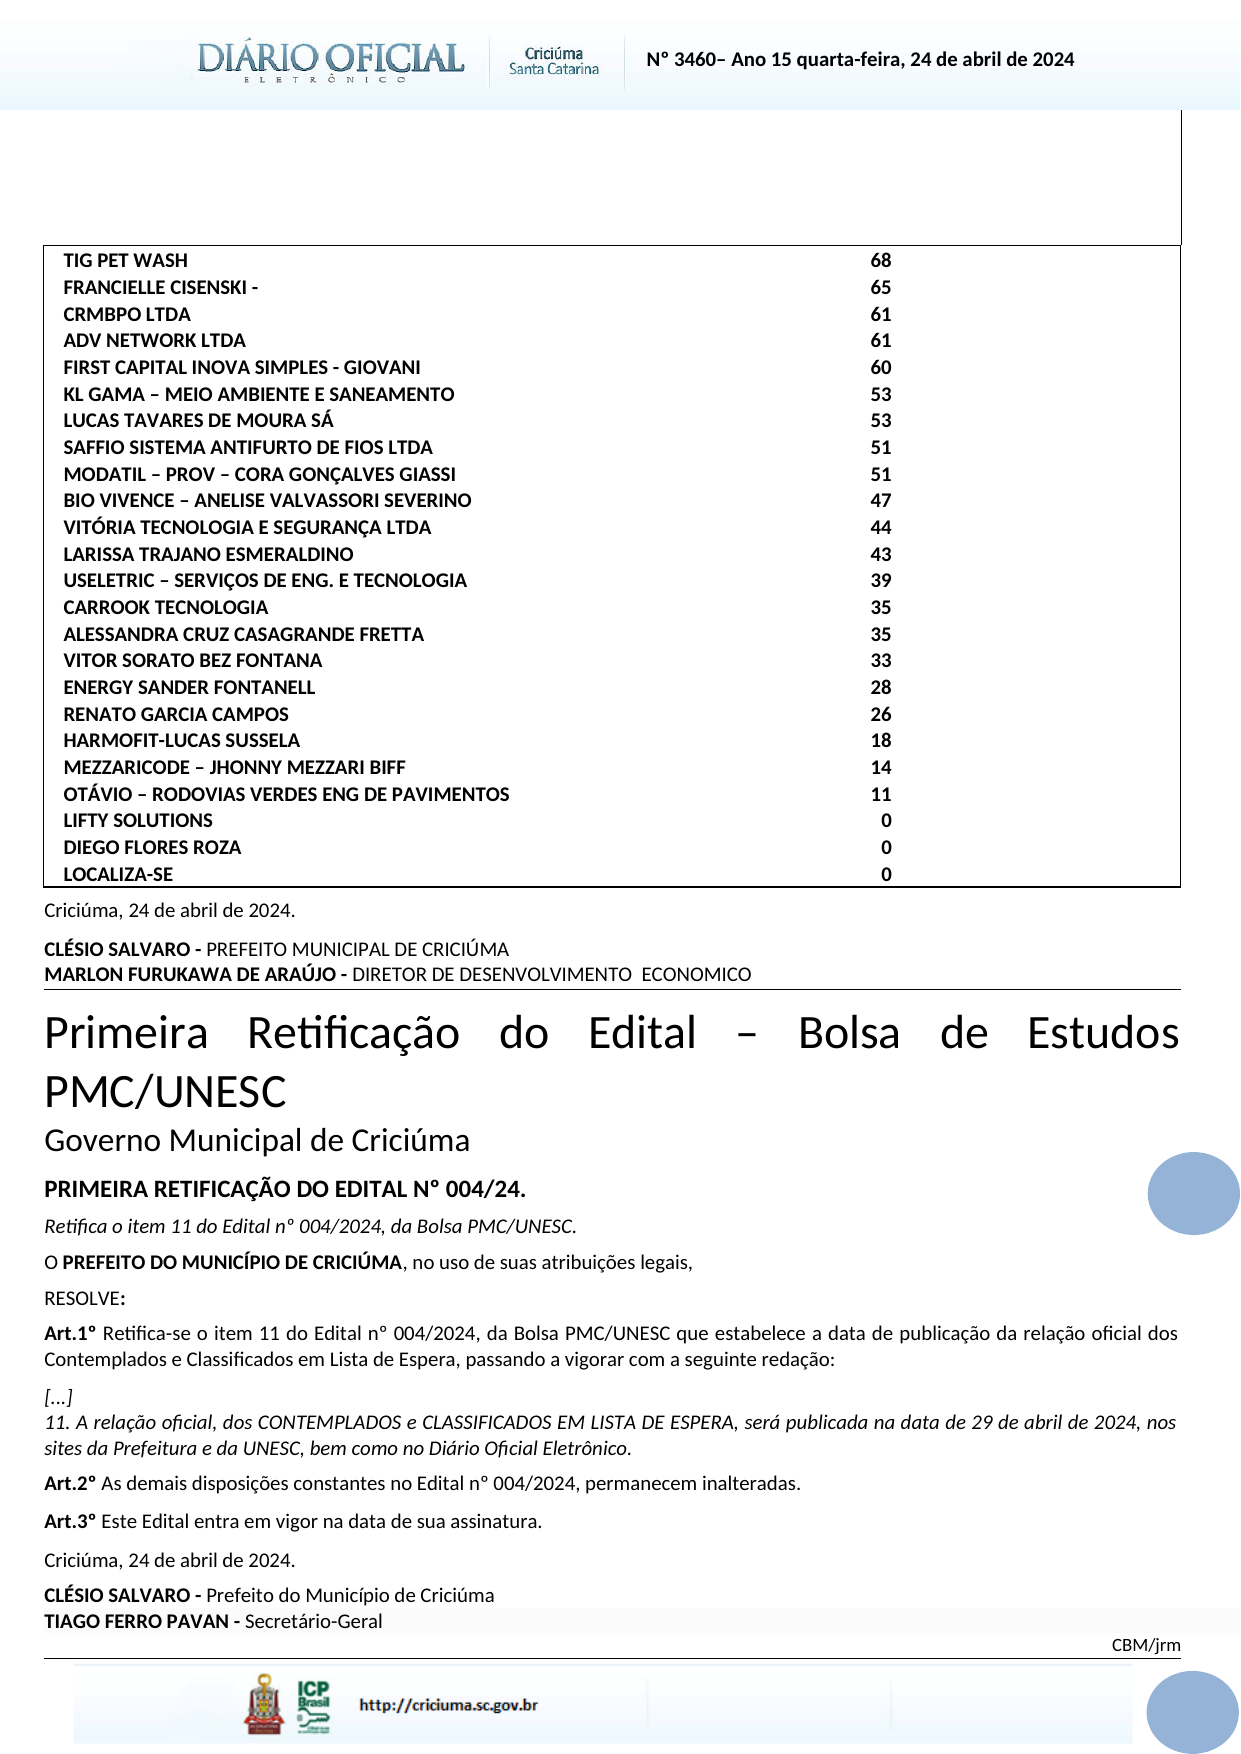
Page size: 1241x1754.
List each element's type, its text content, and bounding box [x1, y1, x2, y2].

table_cell 65 [736, 273, 894, 299]
table_cell [709, 513, 715, 539]
table_cell [695, 700, 702, 726]
text Art.2º As demais disposições constantes no Edital nº 004/2024, permanecem inalteradas. [44, 1471, 1181, 1496]
table_cell [729, 753, 736, 779]
table_cell [709, 380, 715, 406]
table_cell [729, 646, 736, 673]
table_cell [695, 486, 702, 513]
table_cell [715, 593, 722, 619]
table_cell [729, 700, 736, 726]
table_cell [729, 353, 736, 379]
table_cell [695, 860, 702, 886]
table_cell [702, 486, 708, 513]
table_cell [722, 273, 729, 299]
text RESOLVE: [44, 1285, 1181, 1310]
table_cell 35 [736, 620, 894, 646]
table_cell [695, 246, 702, 273]
table_cell [702, 380, 708, 406]
table_cell 0 [736, 806, 894, 833]
table_cell [715, 433, 722, 459]
table_cell [702, 246, 708, 273]
table_cell [709, 753, 715, 779]
table_cell [722, 353, 729, 379]
table_cell [729, 806, 736, 833]
text CBM/jrm [44, 1633, 1181, 1658]
table_cell [695, 433, 702, 459]
table_cell [695, 833, 702, 859]
table_cell 18 [736, 726, 894, 753]
table_cell [722, 460, 729, 486]
table_cell [722, 486, 729, 513]
table_cell [729, 300, 736, 326]
table_cell 0 [736, 860, 894, 886]
table_cell [722, 566, 729, 593]
table_cell [709, 486, 715, 513]
table_cell [729, 593, 736, 619]
table_cell LIFTY SOLUTIONS [60, 806, 695, 833]
table_cell [695, 753, 702, 779]
table_cell [695, 593, 702, 619]
table_cell 44 [736, 513, 894, 539]
table_cell [695, 620, 702, 646]
table_cell 51 [736, 460, 894, 486]
table_cell [709, 833, 715, 859]
table_cell 35 [736, 593, 894, 619]
table_cell [709, 326, 715, 353]
table_cell [709, 620, 715, 646]
table_cell [715, 300, 722, 326]
table_cell [695, 406, 702, 433]
table_cell [715, 700, 722, 726]
table_cell [715, 273, 722, 299]
table_cell [709, 806, 715, 833]
table_cell MEZZARICODE – JHONNY MEZZARI BIFF [60, 753, 695, 779]
table_cell [702, 780, 708, 806]
table_cell [729, 620, 736, 646]
table_cell [702, 326, 708, 353]
table_cell [702, 700, 708, 726]
table_cell [722, 806, 729, 833]
text CLÉSIO SALVARO - Prefeito do Município de Criciúma [44, 1582, 1240, 1608]
table_cell SAFFIO SISTEMA ANTIFURTO DE FIOS LTDA [60, 433, 695, 459]
table_cell [702, 860, 708, 886]
table_cell USELETRIC – SERVIÇOS DE ENG. E TECNOLOGIA [60, 566, 695, 593]
text [...] [44, 1384, 1181, 1409]
table_cell [722, 300, 729, 326]
table_cell [729, 380, 736, 406]
table_cell [722, 833, 729, 859]
table_cell [715, 646, 722, 673]
table_cell [722, 646, 729, 673]
table_cell [695, 326, 702, 353]
table_cell [715, 353, 722, 379]
table_cell 68 [736, 246, 894, 273]
table_cell ENERGY SANDER FONTANELL [60, 673, 695, 699]
table_cell [709, 780, 715, 806]
text TIAGO FERRO PAVAN - Secretário-Geral [44, 1608, 1240, 1633]
table_cell [702, 646, 708, 673]
table_cell [695, 673, 702, 699]
table_cell 28 [736, 673, 894, 699]
table_cell [729, 433, 736, 459]
table_cell [702, 513, 708, 539]
table_cell [695, 300, 702, 326]
table_cell OTÁVIO – RODOVIAS VERDES ENG DE PAVIMENTOS [60, 780, 695, 806]
table_cell [695, 540, 702, 566]
table_cell [722, 593, 729, 619]
table_cell [729, 726, 736, 753]
table_cell FIRST CAPITAL INOVA SIMPLES - GIOVANI [60, 353, 695, 379]
table_cell CARROOK TECNOLOGIA [60, 593, 695, 619]
table_cell 39 [736, 566, 894, 593]
table_cell 33 [736, 646, 894, 673]
table_cell [715, 486, 722, 513]
table_cell [695, 806, 702, 833]
table_cell [709, 593, 715, 619]
table_cell RENATO GARCIA CAMPOS [60, 700, 695, 726]
table_cell [729, 833, 736, 859]
table_cell [709, 273, 715, 299]
table_cell ALESSANDRA CRUZ CASAGRANDE FRETTA [60, 620, 695, 646]
table_cell [715, 806, 722, 833]
table_cell [722, 380, 729, 406]
table_cell [715, 860, 722, 886]
table_cell LARISSA TRAJANO ESMERALDINO [60, 540, 695, 566]
text O PREFEITO DO MUNICÍPIO DE CRICIÚMA, no uso de suas atribuições legais, [44, 1249, 1181, 1275]
table_cell [695, 353, 702, 379]
table_cell [722, 753, 729, 779]
table_cell [702, 540, 708, 566]
text Art.3º Este Edital entra em vigor na data de sua assinatura. [44, 1509, 1181, 1534]
table_cell [729, 860, 736, 886]
table_cell [702, 620, 708, 646]
table_header [44, 246, 1180, 886]
table_cell [702, 833, 708, 859]
table_cell [695, 273, 702, 299]
text CLÉSIO SALVARO - PREFEITO MUNICIPAL DE CRICIÚMA [44, 936, 1181, 961]
text MARLON FURUKAWA DE ARAÚJO - DIRETOR DE DESENVOLVIMENTO ECONOMICO [44, 961, 1181, 989]
text 11. A relação oficial, dos CONTEMPLADOS e CLASSIFICADOS EM LISTA DE ESPERA, será publicada na data de 29 de abril de 2024, nos sites da Prefeitura e da UNESC, bem como no Diário Oficial Eletrônico. [44, 1409, 1181, 1460]
table_cell 61 [736, 326, 894, 353]
table_cell MODATIL – PROV – CORA GONÇALVES GIASSI [60, 460, 695, 486]
table_cell [729, 513, 736, 539]
text PRIMEIRA RETIFICAÇÃO DO EDITAL Nº 004/24. [44, 1173, 1153, 1203]
table_cell [709, 673, 715, 699]
table_cell [715, 406, 722, 433]
table_cell [702, 300, 708, 326]
table_cell [709, 566, 715, 593]
table_cell [702, 593, 708, 619]
table_cell [702, 406, 708, 433]
table_cell [722, 513, 729, 539]
table_cell 43 [736, 540, 894, 566]
text Criciúma, 24 de abril de 2024. [44, 1547, 1181, 1572]
table_cell FRANCIELLE CISENSKI - [60, 273, 695, 299]
table_cell [695, 780, 702, 806]
table_cell [722, 406, 729, 433]
table_cell [709, 646, 715, 673]
table_cell [715, 326, 722, 353]
table_cell 0 [736, 833, 894, 859]
table_cell [702, 460, 708, 486]
table_cell [715, 673, 722, 699]
table_cell 53 [736, 380, 894, 406]
table_cell [709, 860, 715, 886]
table_cell VITOR SORATO BEZ FONTANA [60, 646, 695, 673]
table_cell [695, 646, 702, 673]
table_cell [722, 246, 729, 273]
table_cell 60 [736, 353, 894, 379]
table_cell [695, 380, 702, 406]
table_cell [695, 460, 702, 486]
text Primeira Retificação do Edital – Bolsa de Estudos PMC/UNESC [44, 1002, 1181, 1119]
table_cell 51 [736, 433, 894, 459]
table_cell [729, 246, 736, 273]
table_cell [702, 726, 708, 753]
table_cell [722, 540, 729, 566]
table_cell [729, 673, 736, 699]
table_cell [709, 300, 715, 326]
table_cell [709, 726, 715, 753]
table_cell [722, 433, 729, 459]
table_cell KL GAMA – MEIO AMBIENTE E SANEAMENTO [60, 380, 695, 406]
table_cell [715, 540, 722, 566]
table_cell [715, 460, 722, 486]
table_cell [722, 620, 729, 646]
table_cell [702, 273, 708, 299]
table_cell [722, 673, 729, 699]
table_cell 47 [736, 486, 894, 513]
table_cell DIEGO FLORES ROZA [60, 833, 695, 859]
table_cell VITÓRIA TECNOLOGIA E SEGURANÇA LTDA [60, 513, 695, 539]
table_cell [729, 540, 736, 566]
table_cell [695, 726, 702, 753]
text Governo Municipal de Criciúma [44, 1119, 1181, 1160]
table_cell [729, 406, 736, 433]
table_cell [709, 700, 715, 726]
table_cell [722, 726, 729, 753]
table_cell [715, 620, 722, 646]
table_cell [722, 700, 729, 726]
table_cell [709, 246, 715, 273]
table_cell [715, 833, 722, 859]
table_cell TIG PET WASH [60, 246, 695, 273]
table_cell LOCALIZA-SE [60, 860, 695, 886]
table_cell [709, 353, 715, 379]
table_cell BIO VIVENCE – ANELISE VALVASSORI SEVERINO [60, 486, 695, 513]
table_cell 53 [736, 406, 894, 433]
table_cell LUCAS TAVARES DE MOURA SÁ [60, 406, 695, 433]
table_cell [702, 433, 708, 459]
table_cell [709, 406, 715, 433]
table_cell [715, 726, 722, 753]
table_cell [722, 326, 729, 353]
table_cell [715, 513, 722, 539]
table_cell [729, 486, 736, 513]
table_cell 61 [736, 300, 894, 326]
table_cell [695, 566, 702, 593]
text Retifica o item 11 do Edital nº 004/2024, da Bolsa PMC/UNESC. [44, 1214, 1174, 1239]
text Criciúma, 24 de abril de 2024. [44, 898, 1181, 923]
table_cell [709, 460, 715, 486]
table_cell [702, 753, 708, 779]
table_cell [702, 353, 708, 379]
table_cell [722, 780, 729, 806]
table_cell [729, 326, 736, 353]
text Art.1º Retifica-se o item 11 do Edital nº 004/2024, da Bolsa PMC/UNESC que estabelece a data de publicação da relação oficial dos Contemplados e Classificados em Lista de Espera, passando a vigorar com a seguinte redação: [44, 1321, 1181, 1371]
table_cell [709, 540, 715, 566]
table_cell ADV NETWORK LTDA [60, 326, 695, 353]
table_cell [715, 246, 722, 273]
table_cell [715, 780, 722, 806]
table_cell [729, 780, 736, 806]
table_cell [722, 860, 729, 886]
table_cell CRMBPO LTDA [60, 300, 695, 326]
table_cell 26 [736, 700, 894, 726]
table_cell HARMOFIT-LUCAS SUSSELA [60, 726, 695, 753]
table_cell [729, 273, 736, 299]
table_cell [702, 673, 708, 699]
table_cell 14 [736, 753, 894, 779]
table_cell [729, 460, 736, 486]
table_cell [709, 433, 715, 459]
table_cell [715, 753, 722, 779]
table_cell [695, 513, 702, 539]
table_cell [729, 566, 736, 593]
table_cell [715, 380, 722, 406]
table_cell [702, 566, 708, 593]
table_cell 11 [736, 780, 894, 806]
table_cell [715, 566, 722, 593]
table_cell [702, 806, 708, 833]
